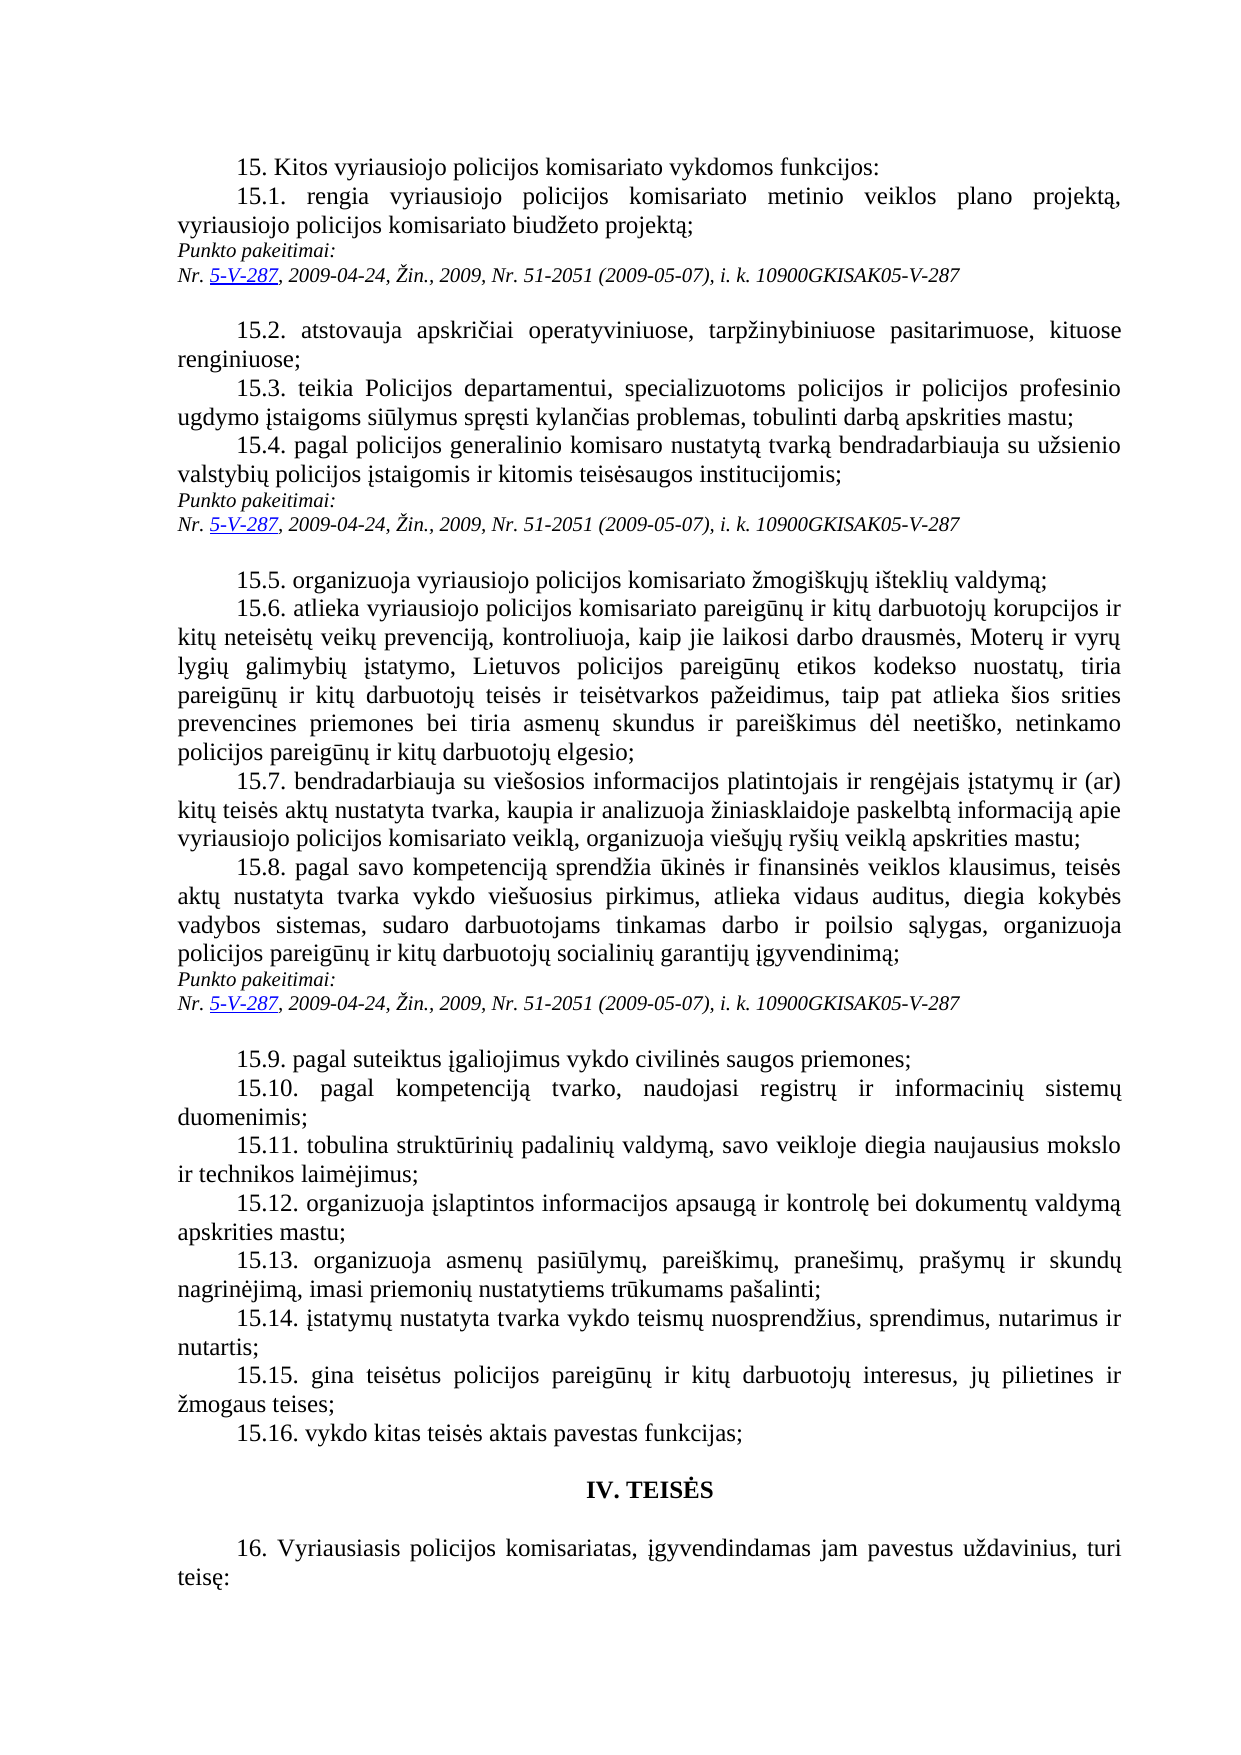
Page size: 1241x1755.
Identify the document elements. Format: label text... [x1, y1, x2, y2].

text 15.7. bendradarbiauja su viešosios informacijos platintojais ir rengėjais įstatymų ir (ar) kitų teisės aktų nustatyta tvarka, kaupia ir analizuoja žiniasklaidoje paskelbtą informaciją apie vyriausiojo policijos komisariato veiklą, organizuoja viešųjų ryšių veiklą apskrities mastu; [177, 766, 1122, 852]
text 15.6. atlieka vyriausiojo policijos komisariato pareigūnų ir kitų darbuotojų korupcijos ir kitų neteisėtų veikų prevenciją, kontroliuoja, kaip jie laikosi darbo drausmės, Moterų ir vyrų lygių galimybių įstatymo, Lietuvos policijos pareigūnų etikos kodekso nuostatų, tiria pareigūnų ir kitų darbuotojų teisės ir teisėtvarkos pažeidimus, taip pat atlieka šios srities prevencines priemones bei tiria asmenų skundus ir pareiškimus dėl neetiško, netinkamo policijos pareigūnų ir kitų darbuotojų elgesio; [177, 593, 1122, 766]
text 15.15. gina teisėtus policijos pareigūnų ir kitų darbuotojų interesus, jų pilietines ir žmogaus teises; [177, 1360, 1122, 1418]
text Punkto pakeitimai: [177, 488, 1122, 512]
text 15.12. organizuoja įslaptintos informacijos apsaugą ir kontrolę bei dokumentų valdymą apskrities mastu; [177, 1188, 1122, 1245]
text IV. TEISĖS [177, 1475, 1122, 1504]
text 15.9. pagal suteiktus įgaliojimus vykdo civilinės saugos priemones; [177, 1044, 1122, 1073]
text Nr. 5-V-287, 2009-04-24, Žin., 2009, Nr. 51-2051 (2009-05-07), i. k. 10900GKISAK05-V-287 [177, 262, 1122, 287]
text 15.14. įstatymų nustatyta tvarka vykdo teismų nuosprendžius, sprendimus, nutarimus ir nutartis; [177, 1303, 1122, 1360]
text 15.4. pagal policijos generalinio komisaro nustatytą tvarką bendradarbiauja su užsienio valstybių policijos įstaigomis ir kitomis teisėsaugos institucijomis; [177, 430, 1122, 488]
text 15.8. pagal savo kompetenciją sprendžia ūkinės ir finansinės veiklos klausimus, teisės aktų nustatyta tvarka vykdo viešuosius pirkimus, atlieka vidaus auditus, diegia kokybės vadybos sistemas, sudaro darbuotojams tinkamas darbo ir poilsio sąlygas, organizuoja policijos pareigūnų ir kitų darbuotojų socialinių garantijų įgyvendinimą; [177, 852, 1122, 967]
text 15.1. rengia vyriausiojo policijos komisariato metinio veiklos plano projektą, vyriausiojo policijos komisariato biudžeto projektą; [177, 181, 1122, 238]
text 16. Vyriausiasis policijos komisariatas, įgyvendindamas jam pavestus uždavinius, turi teisę: [177, 1533, 1122, 1590]
text 15.13. organizuoja asmenų pasiūlymų, pareiškimų, pranešimų, prašymų ir skundų nagrinėjimą, imasi priemonių nustatytiems trūkumams pašalinti; [177, 1245, 1122, 1303]
text 15.16. vykdo kitas teisės aktais pavestas funkcijas; [177, 1418, 1122, 1447]
text 15.2. atstovauja apskričiai operatyviniuose, tarpžinybiniuose pasitarimuose, kituose renginiuose; [177, 315, 1122, 373]
text Punkto pakeitimai: [177, 238, 1122, 262]
text Nr. 5-V-287, 2009-04-24, Žin., 2009, Nr. 51-2051 (2009-05-07), i. k. 10900GKISAK05-V-287 [177, 512, 1122, 536]
text 15.11. tobulina struktūrinių padalinių valdymą, savo veikloje diegia naujausius mokslo ir technikos laimėjimus; [177, 1130, 1122, 1188]
text 15.5. organizuoja vyriausiojo policijos komisariato žmogiškųjų išteklių valdymą; [177, 565, 1122, 593]
text 15.10. pagal kompetenciją tvarko, naudojasi registrų ir informacinių sistemų duomenimis; [177, 1073, 1122, 1130]
text 15.3. teikia Policijos departamentui, specializuotoms policijos ir policijos profesinio ugdymo įstaigoms siūlymus spręsti kylančias problemas, tobulinti darbą apskrities mastu; [177, 373, 1122, 430]
text 15. Kitos vyriausiojo policijos komisariato vykdomos funkcijos: [177, 152, 1122, 181]
text Punkto pakeitimai: [177, 967, 1122, 991]
text Nr. 5-V-287, 2009-04-24, Žin., 2009, Nr. 51-2051 (2009-05-07), i. k. 10900GKISAK05-V-287 [177, 991, 1122, 1015]
